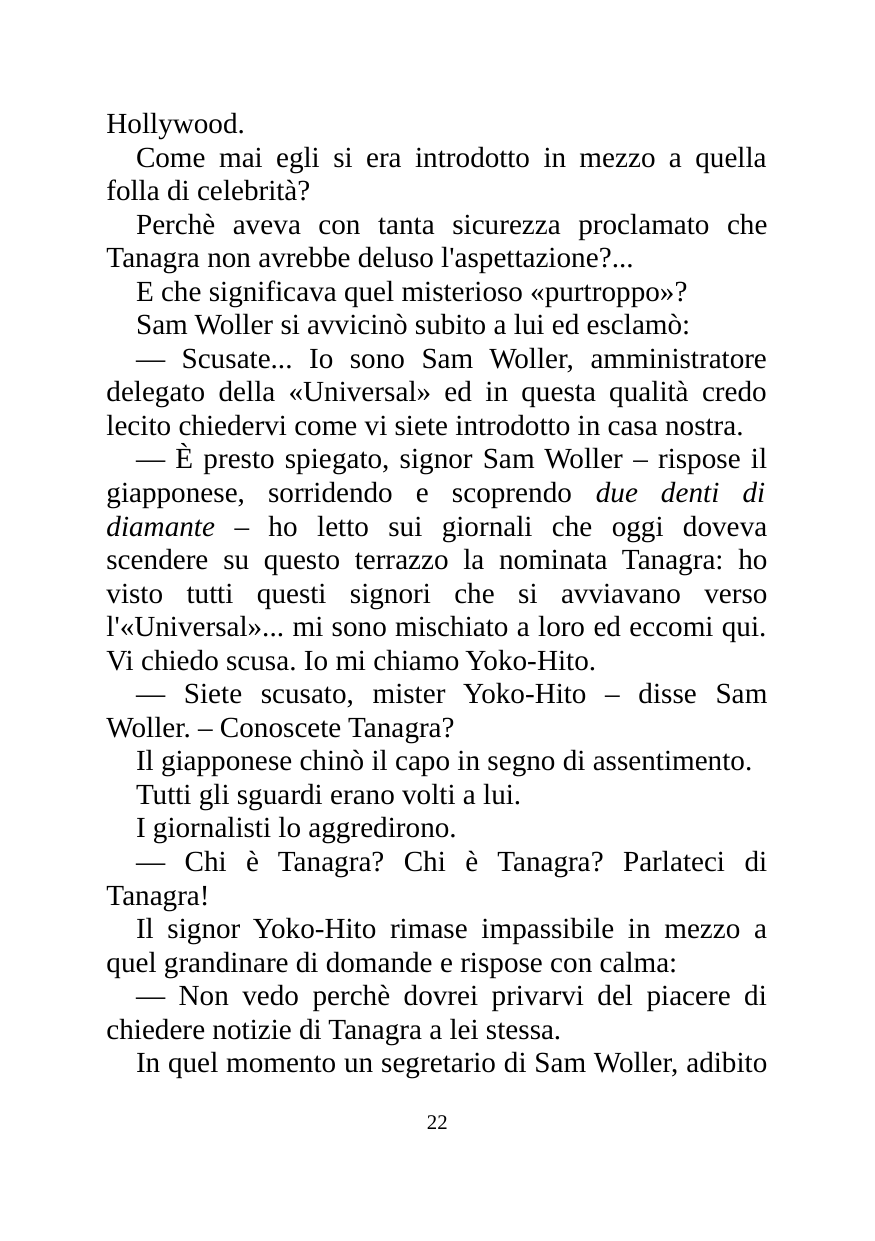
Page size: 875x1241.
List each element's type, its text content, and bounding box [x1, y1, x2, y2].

text — Non vedo perchè dovrei privarvi del piacere di chiedere notizie di Tanagra a lei stessa. [106, 978, 768, 1045]
text — È presto spiegato, signor Sam Woller – rispose il giapponese, sorridendo e scoprendo due denti di diamante – ho letto sui giornali che oggi doveva scendere su questo terrazzo la nominata Tanagra: ho visto tutti questi signori che si avviavano verso l'«Universal»... mi sono mischiato a loro ed eccomi qui. Vi chiedo scusa. Io mi chiamo Yoko-Hito. [106, 442, 768, 676]
text Il signor Yoko-Hito rimase impassibile in mezzo a quel grandinare di domande e rispose con calma: [106, 911, 768, 978]
text — Scusate... Io sono Sam Woller, amministratore delegato della «Universal» ed in questa qualità credo lecito chiedervi come vi siete introdotto in casa nostra. [106, 341, 768, 442]
text In quel momento un segretario di Sam Woller, adibito [106, 1045, 768, 1079]
text Hollywood. [106, 106, 768, 140]
text Tutti gli sguardi erano volti a lui. [106, 777, 768, 811]
text E che significava quel misterioso «purtroppo»? [106, 274, 768, 307]
text Sam Woller si avvicinò subito a lui ed esclamò: [106, 307, 768, 341]
text I giornalisti lo aggredirono. [106, 811, 768, 844]
text Perchè aveva con tanta sicurezza proclamato che Tanagra non avrebbe deluso l'aspettazione?... [106, 207, 768, 274]
text Il giapponese chinò il capo in segno di assentimento. [106, 743, 768, 777]
text — Siete scusato, mister Yoko-Hito – disse Sam Woller. – Conoscete Tanagra? [106, 676, 768, 743]
text — Chi è Tanagra? Chi è Tanagra? Parlateci di Tanagra! [106, 844, 768, 911]
text Come mai egli si era introdotto in mezzo a quella folla di celebrità? [106, 140, 768, 207]
